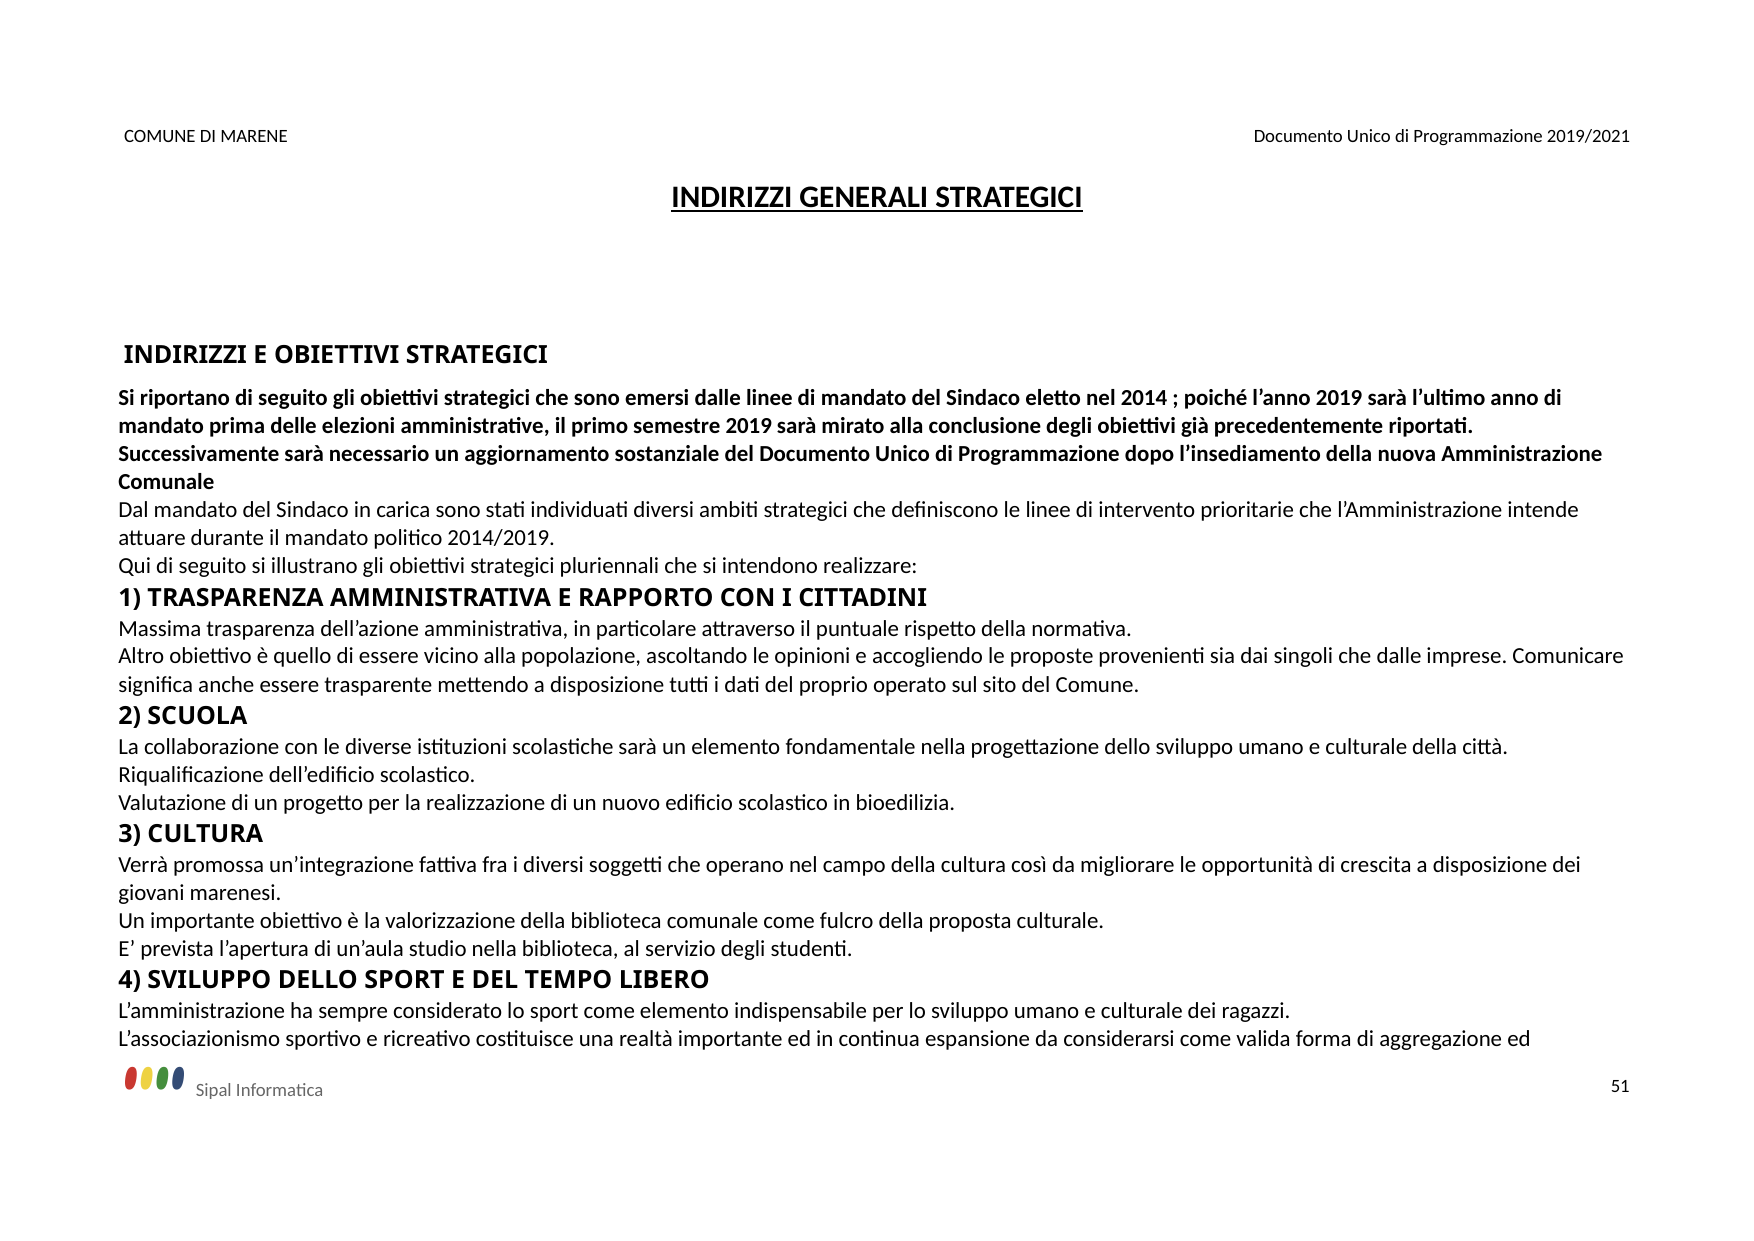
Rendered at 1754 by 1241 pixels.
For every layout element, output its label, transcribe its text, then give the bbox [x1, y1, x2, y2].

text Un importante obiettivo è la valorizzazione della biblioteca comunale come fulcro della proposta culturale. [118, 906, 1636, 934]
text Altro obiettivo è quello di essere vicino alla popolazione, ascoltando le opinioni e accogliendo le proposte provenienti sia dai singoli che dalle imprese. Comunicare [118, 642, 1636, 670]
text L’associazionismo sportivo e ricreativo costituisce una realtà importante ed in continua espansione da considerarsi come valida forma di aggregazione ed [118, 1024, 1636, 1052]
text Massima trasparenza dell’azione amministrativa, in particolare attraverso il puntuale rispetto della normativa. [118, 614, 1636, 642]
text INDIRIZZI E OBIETTIVI STRATEGICI [118, 337, 1612, 371]
text significa anche essere trasparente mettendo a disposizione tutti i dati del proprio operato sul sito del Comune. [118, 670, 1636, 698]
text 4) SVILUPPO DELLO SPORT E DEL TEMPO LIBERO [118, 962, 1636, 996]
text Verrà promossa un’integrazione fattiva fra i diversi soggetti che operano nel campo della cultura così da migliorare le opportunità di crescita a disposizione dei [118, 850, 1636, 878]
text Valutazione di un progetto per la realizzazione di un nuovo edificio scolastico in bioedilizia. [118, 788, 1636, 816]
text 2) SCUOLA [118, 698, 1636, 732]
text Riqualificazione dell’edificio scolastico. [118, 760, 1636, 788]
text giovani marenesi. [118, 878, 1636, 906]
text L’amministrazione ha sempre considerato lo sport come elemento indispensabile per lo sviluppo umano e culturale dei ragazzi. [118, 996, 1636, 1024]
text Si riportano di seguito gli obiettivi strategici che sono emersi dalle linee di mandato del Sindaco eletto nel 2014 ; poiché l’anno 2019 sarà l’ultimo anno di mandato prima delle elezioni amministrative, il primo semestre 2019 sarà mirato alla conclusione degli obiettivi già precedentemente riportati. Successivamente sarà necessario un aggiornamento sostanziale del Documento Unico di Programmazione dopo l’insediamento della nuova Amministrazione Comunale [118, 383, 1636, 496]
text Dal mandato del Sindaco in carica sono stati individuati diversi ambiti strategici che definiscono le linee di intervento prioritarie che l’Amministrazione intende attuare durante il mandato politico 2014/2019. [118, 496, 1636, 552]
text 3) CULTURA [118, 816, 1636, 850]
text La collaborazione con le diverse istituzioni scolastiche sarà un elemento fondamentale nella progettazione dello sviluppo umano e culturale della città. [118, 732, 1636, 760]
text 1) TRASPARENZA AMMINISTRATIVA E RAPPORTO CON I CITTADINI [118, 579, 1636, 614]
text E’ prevista l’apertura di un’aula studio nella biblioteca, al servizio degli studenti. [118, 934, 1636, 962]
subtitle indirizzi generali strategici [118, 177, 1636, 215]
text Qui di seguito si illustrano gli obiettivi strategici pluriennali che si intendono realizzare: [118, 552, 1636, 579]
